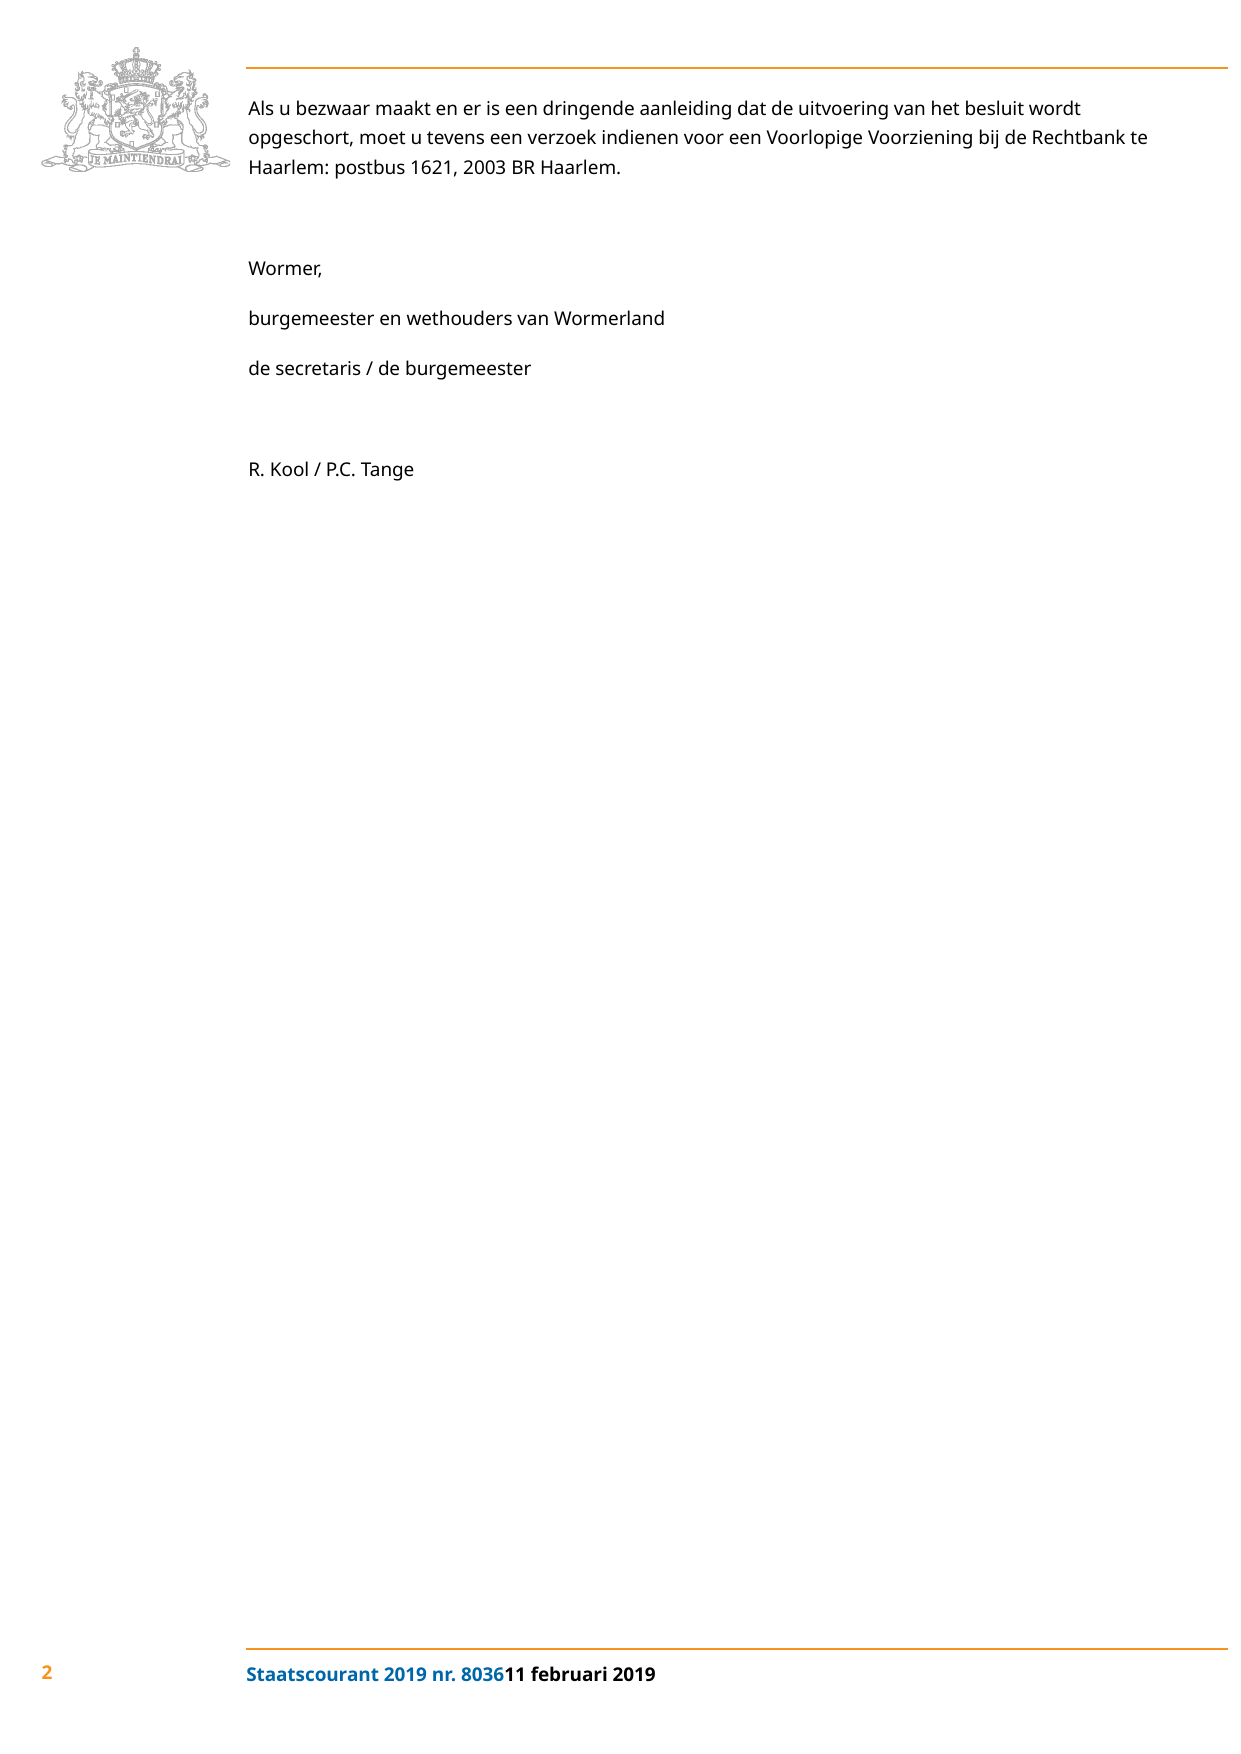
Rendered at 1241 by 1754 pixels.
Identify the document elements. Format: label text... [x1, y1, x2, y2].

text Als u bezwaar maakt en er is een dringende aanleiding dat de uitvoering van het besluit wordt opgeschort, moet u tevens een verzoek indienen voor een Voorlopige Voorziening bij de Rechtbank te Haarlem: postbus 1621, 2003 BR Haarlem. [248, 95, 1152, 180]
picture [41, 47, 231, 172]
text de secretaris / de burgemeester [248, 356, 1152, 381]
text Wormer, [248, 255, 1152, 281]
text burgemeester en wethouders van Wormerland [248, 305, 1152, 331]
text R. Kool / P.C. Tange [248, 456, 1152, 482]
